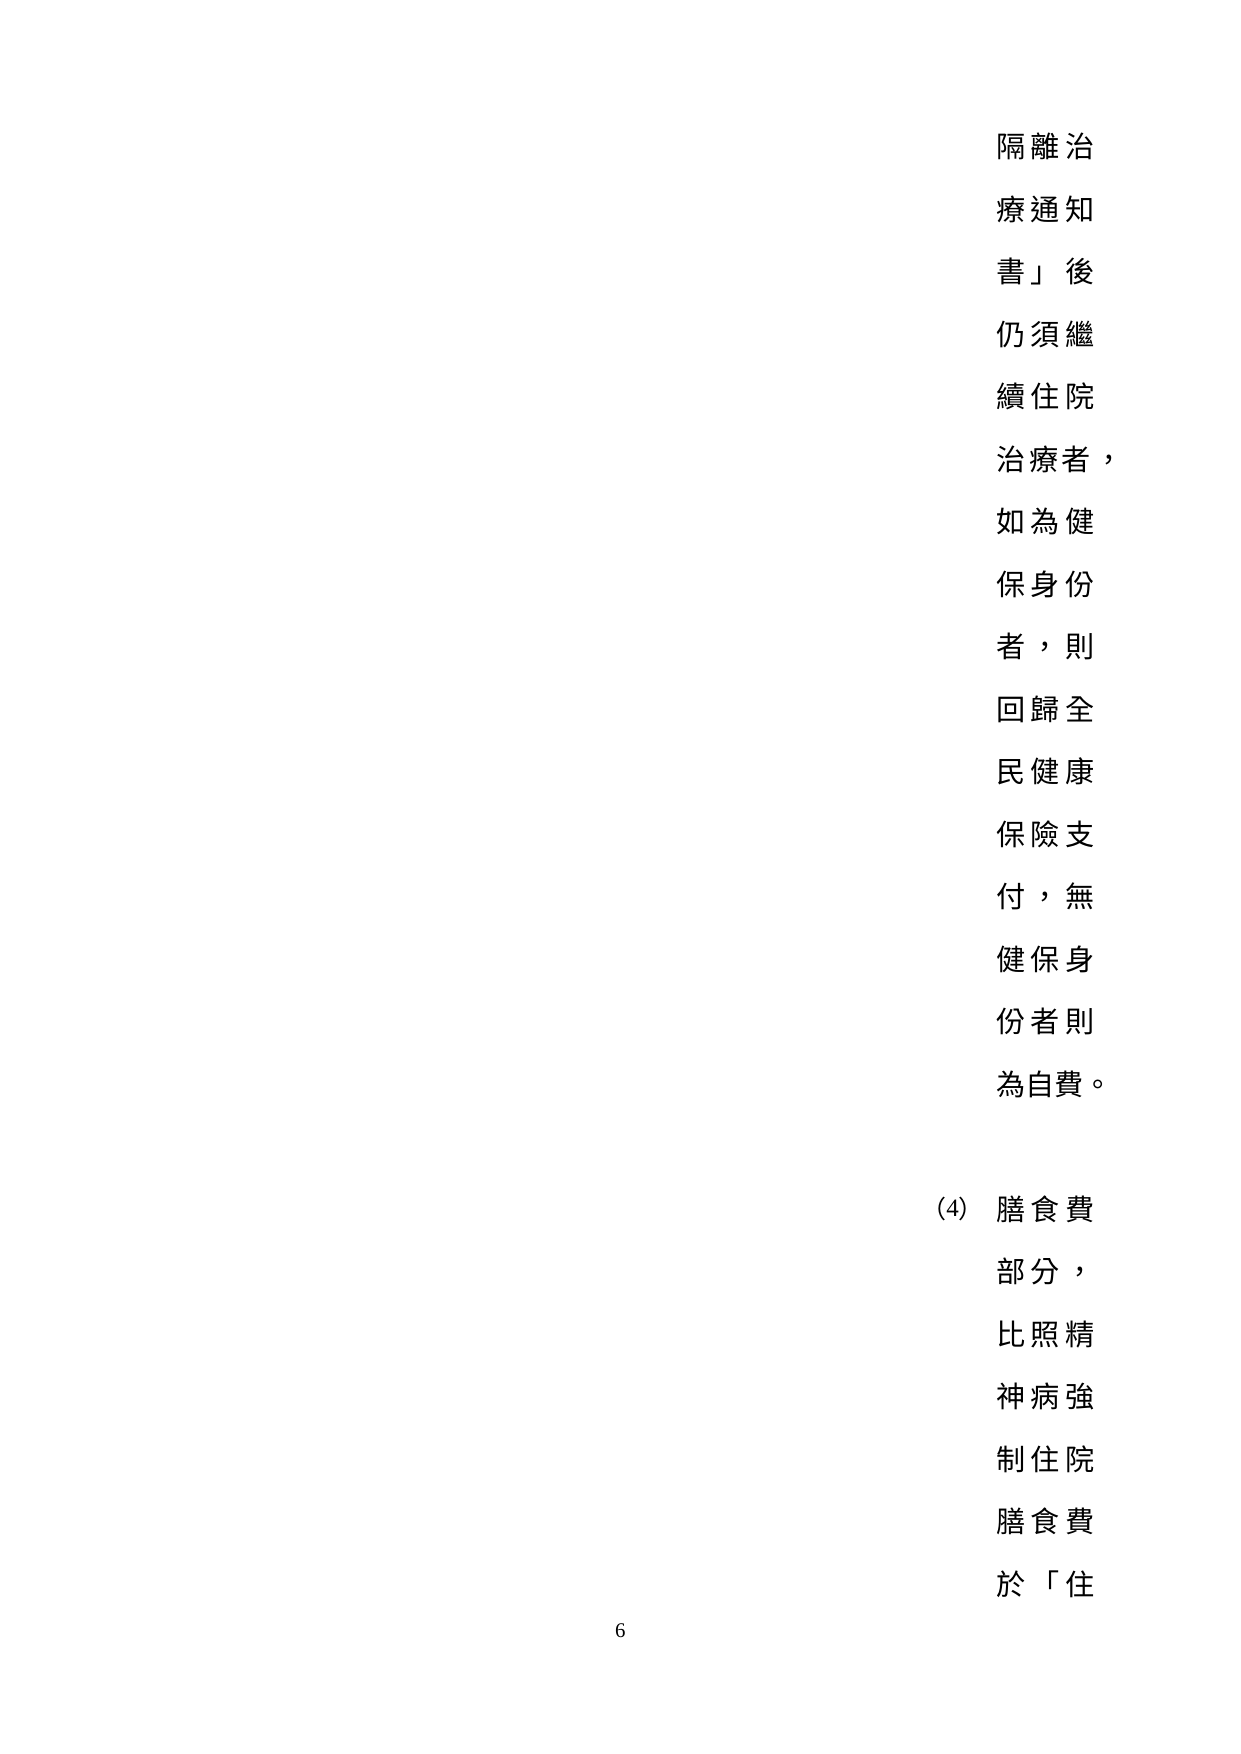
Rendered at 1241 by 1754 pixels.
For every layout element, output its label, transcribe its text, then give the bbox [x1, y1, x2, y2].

list 膳食費部分，比照精神病強制住院膳食費於「住院醫療服務點數清單」之「管灌膳食費」欄位填報申報。普通飲食支付標準代碼「E4001B」，1天支付180點（1點1元），治療飲食支付標準代碼「E4002B」，1天支付200元，管灌飲食依健保支付標準支付，超出部分不可再向病患收取，惟如病患要求較高等級飲食，請自付差額。 [921, 1166, 1094, 1603]
list 申請金額：以開立「法定傳染病隔離治療建議單」至「法定傳染病解除隔離治療通知書」期間之實際住院隔離治療天數計算，另倘為衛生局直接後送至醫院就醫且收治住院隔離治療，則為「法定傳染病隔離治療通知書」至「法定傳染病解除隔離治療通知書」期間之實際住院隔離治療天數計算；至於開立「法定傳染病解除隔離治療通知書」後仍須繼續住院治療者，如為健保身份者，則回歸全民健康保險支付，無健保身份者則為自費。 [921, 103, 1094, 1103]
